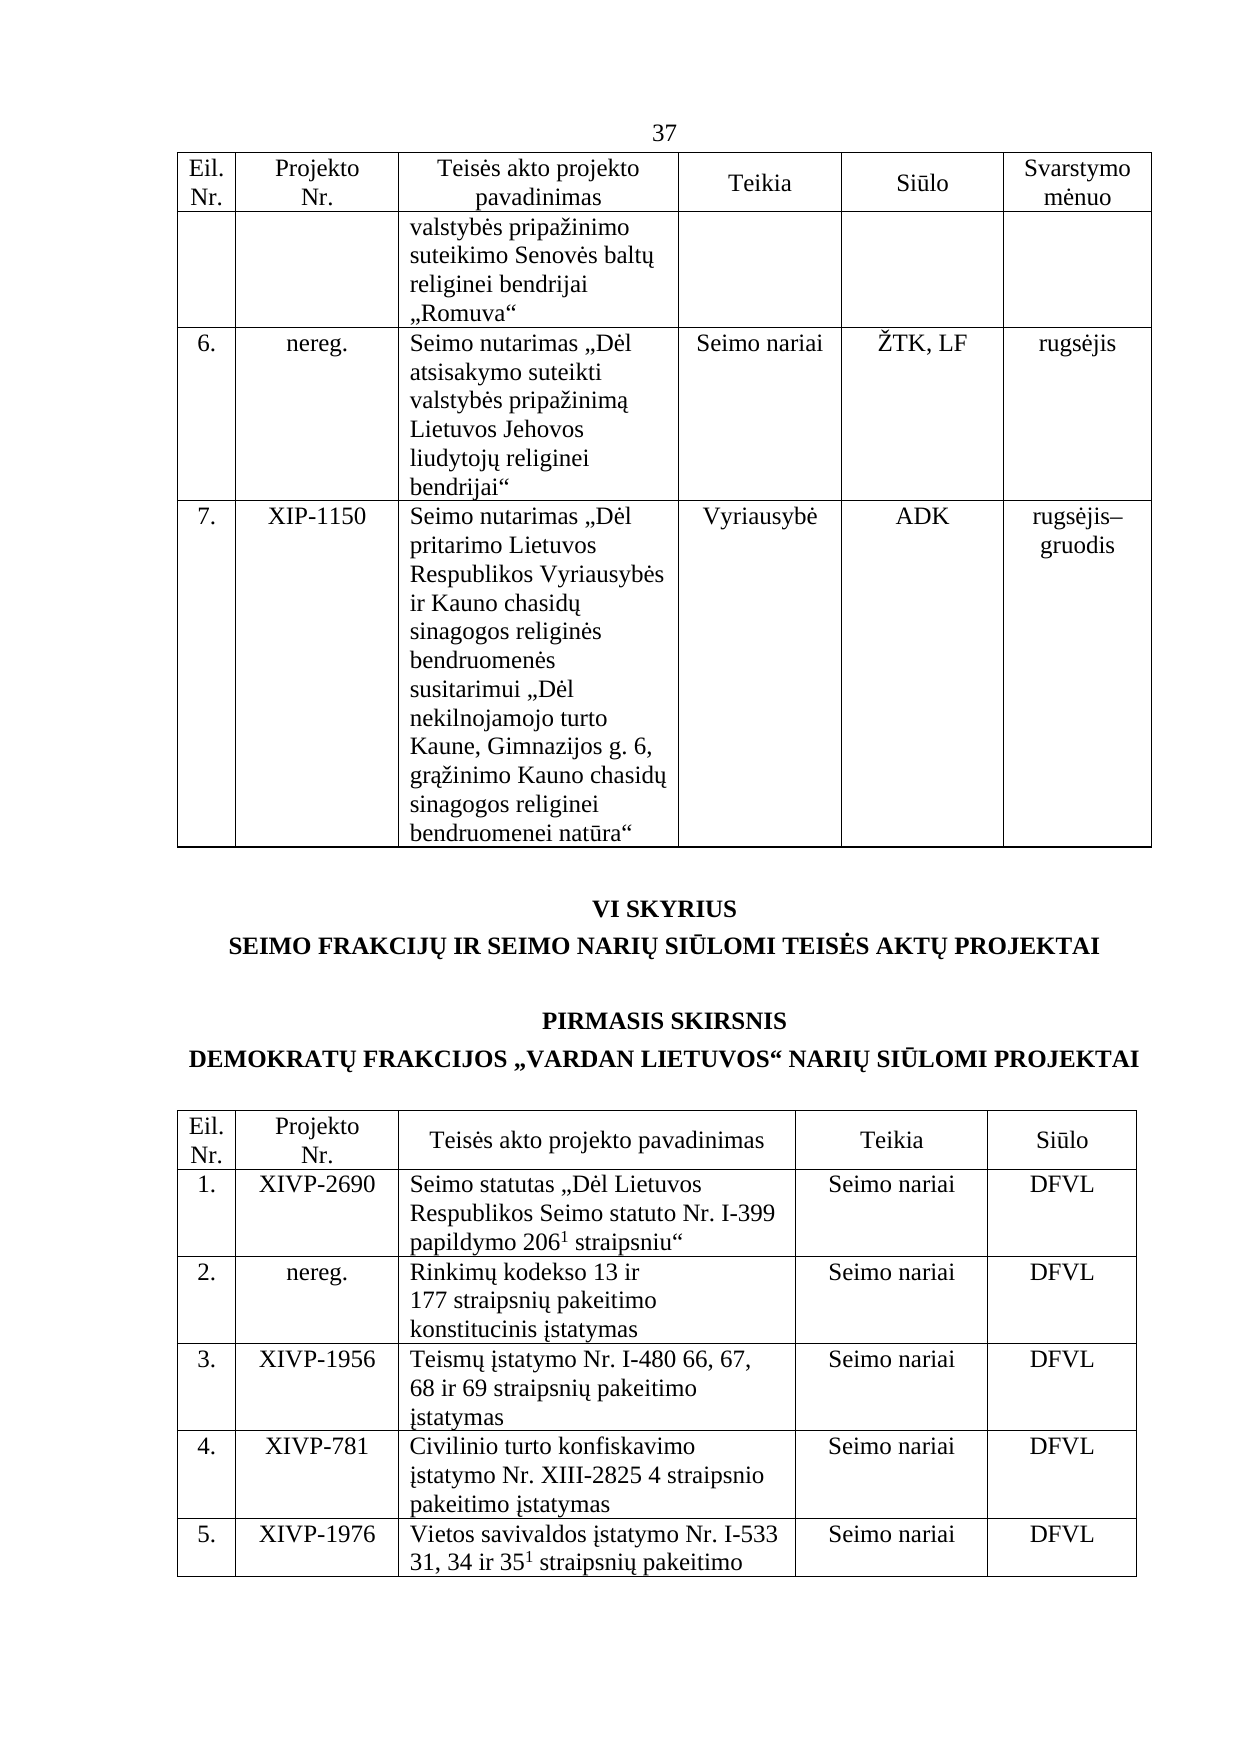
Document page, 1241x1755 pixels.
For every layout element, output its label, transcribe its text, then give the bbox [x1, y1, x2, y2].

table_cell Seimo nariai [679, 328, 841, 500]
table_header Siūlo [988, 1111, 1136, 1168]
table_header Eil. Nr. [178, 1111, 235, 1168]
table_cell Rinkimų kodekso 13 ir 177 straipsnių pakeitimo konstitucinis įstatymas [399, 1257, 795, 1343]
table_cell Civilinio turto konfiskavimo įstatymo Nr. XIII-2825 4 straipsnio pakeitimo įstatymas [399, 1431, 795, 1518]
table_cell nereg. [236, 1257, 398, 1343]
table_cell DFVL [988, 1257, 1136, 1343]
table_cell rugsėjis–gruodis [1004, 501, 1151, 846]
table_cell Seimo nariai [796, 1344, 987, 1430]
table_header Teikia [796, 1111, 987, 1168]
table_cell rugsėjis [1004, 328, 1151, 500]
table_cell XIVP-2690 [236, 1170, 398, 1256]
table_cell [842, 212, 1003, 327]
table_cell [178, 212, 235, 327]
text DEMOKRATŲ FRAKCIJOS „VARDAN LIETUVOS“ NARIŲ SIŪLOMI PROJEKTAI [177, 1035, 1152, 1072]
table_cell 6. [178, 328, 235, 500]
table_cell 1. [178, 1170, 235, 1256]
table_header Eil. Nr. [178, 153, 235, 211]
table_cell DFVL [988, 1431, 1136, 1518]
table_cell [1004, 212, 1151, 327]
table_cell XIVP-1976 [236, 1519, 398, 1576]
table_cell XIVP-1956 [236, 1344, 398, 1430]
table_cell DFVL [988, 1344, 1136, 1430]
table_cell Seimo nutarimas „Dėl pritarimo Lietuvos Respublikos Vyriausybės ir Kauno chasidų sinagogos religinės bendruomenės susitarimui „Dėl nekilnojamojo turto Kaune, Gimnazijos g. 6, grąžinimo Kauno chasidų sinagogos religinei bendruomenei natūra“ [399, 501, 678, 846]
text SEIMO FRAKCIJŲ IR SEIMO NARIŲ SIŪLOMI TEISĖS AKTŲ PROJEKTAI [177, 922, 1152, 960]
table_cell DFVL [988, 1170, 1136, 1256]
table_cell ADK [842, 501, 1003, 846]
table_cell Teismų įstatymo Nr. I-480 66, 67, 68 ir 69 straipsnių pakeitimo įstatymas [399, 1344, 795, 1430]
table_cell XIVP-781 [236, 1431, 398, 1518]
table_cell 4. [178, 1431, 235, 1518]
table_cell [679, 212, 841, 327]
table_header Teikia [679, 153, 841, 211]
table_header Projekto Nr. [236, 153, 398, 211]
table_cell Seimo nariai [796, 1257, 987, 1343]
table_cell Seimo nariai [796, 1519, 987, 1576]
table_cell ŽTK, LF [842, 328, 1003, 500]
table_header Teisės akto projekto pavadinimas [399, 153, 678, 211]
table_cell valstybės pripažinimo suteikimo Senovės baltų religinei bendrijai „Romuva“ [399, 212, 678, 327]
table_cell XIP-1150 [236, 501, 398, 846]
table_header Siūlo [842, 153, 1003, 211]
table_cell 5. [178, 1519, 235, 1576]
table_header Teisės akto projekto pavadinimas [399, 1111, 795, 1168]
text VI SKYRIUS [177, 885, 1152, 922]
table_cell 2. [178, 1257, 235, 1343]
table_cell nereg. [236, 328, 398, 500]
table_header Projekto Nr. [236, 1111, 398, 1168]
table_cell Seimo nariai [796, 1431, 987, 1518]
table_cell Vyriausybė [679, 501, 841, 846]
table_cell 7. [178, 501, 235, 846]
table_cell Seimo nutarimas „Dėl atsisakymo suteikti valstybės pripažinimą Lietuvos Jehovos liudytojų religinei bendrijai“ [399, 328, 678, 500]
table_cell [236, 212, 398, 327]
table_cell Seimo nariai [796, 1170, 987, 1256]
table_cell DFVL [988, 1519, 1136, 1576]
table_header Svarstymo mėnuo [1004, 153, 1151, 211]
table_cell 3. [178, 1344, 235, 1430]
table_cell Seimo statutas „Dėl Lietuvos Respublikos Seimo statuto Nr. I-399 papildymo 2061 straipsniu“ [399, 1170, 795, 1256]
text PIRMASIS SKIRSNIS [177, 997, 1152, 1035]
table_cell Vietos savivaldos įstatymo Nr. I-533 31, 34 ir 351 straipsnių pakeitimo [399, 1519, 795, 1576]
